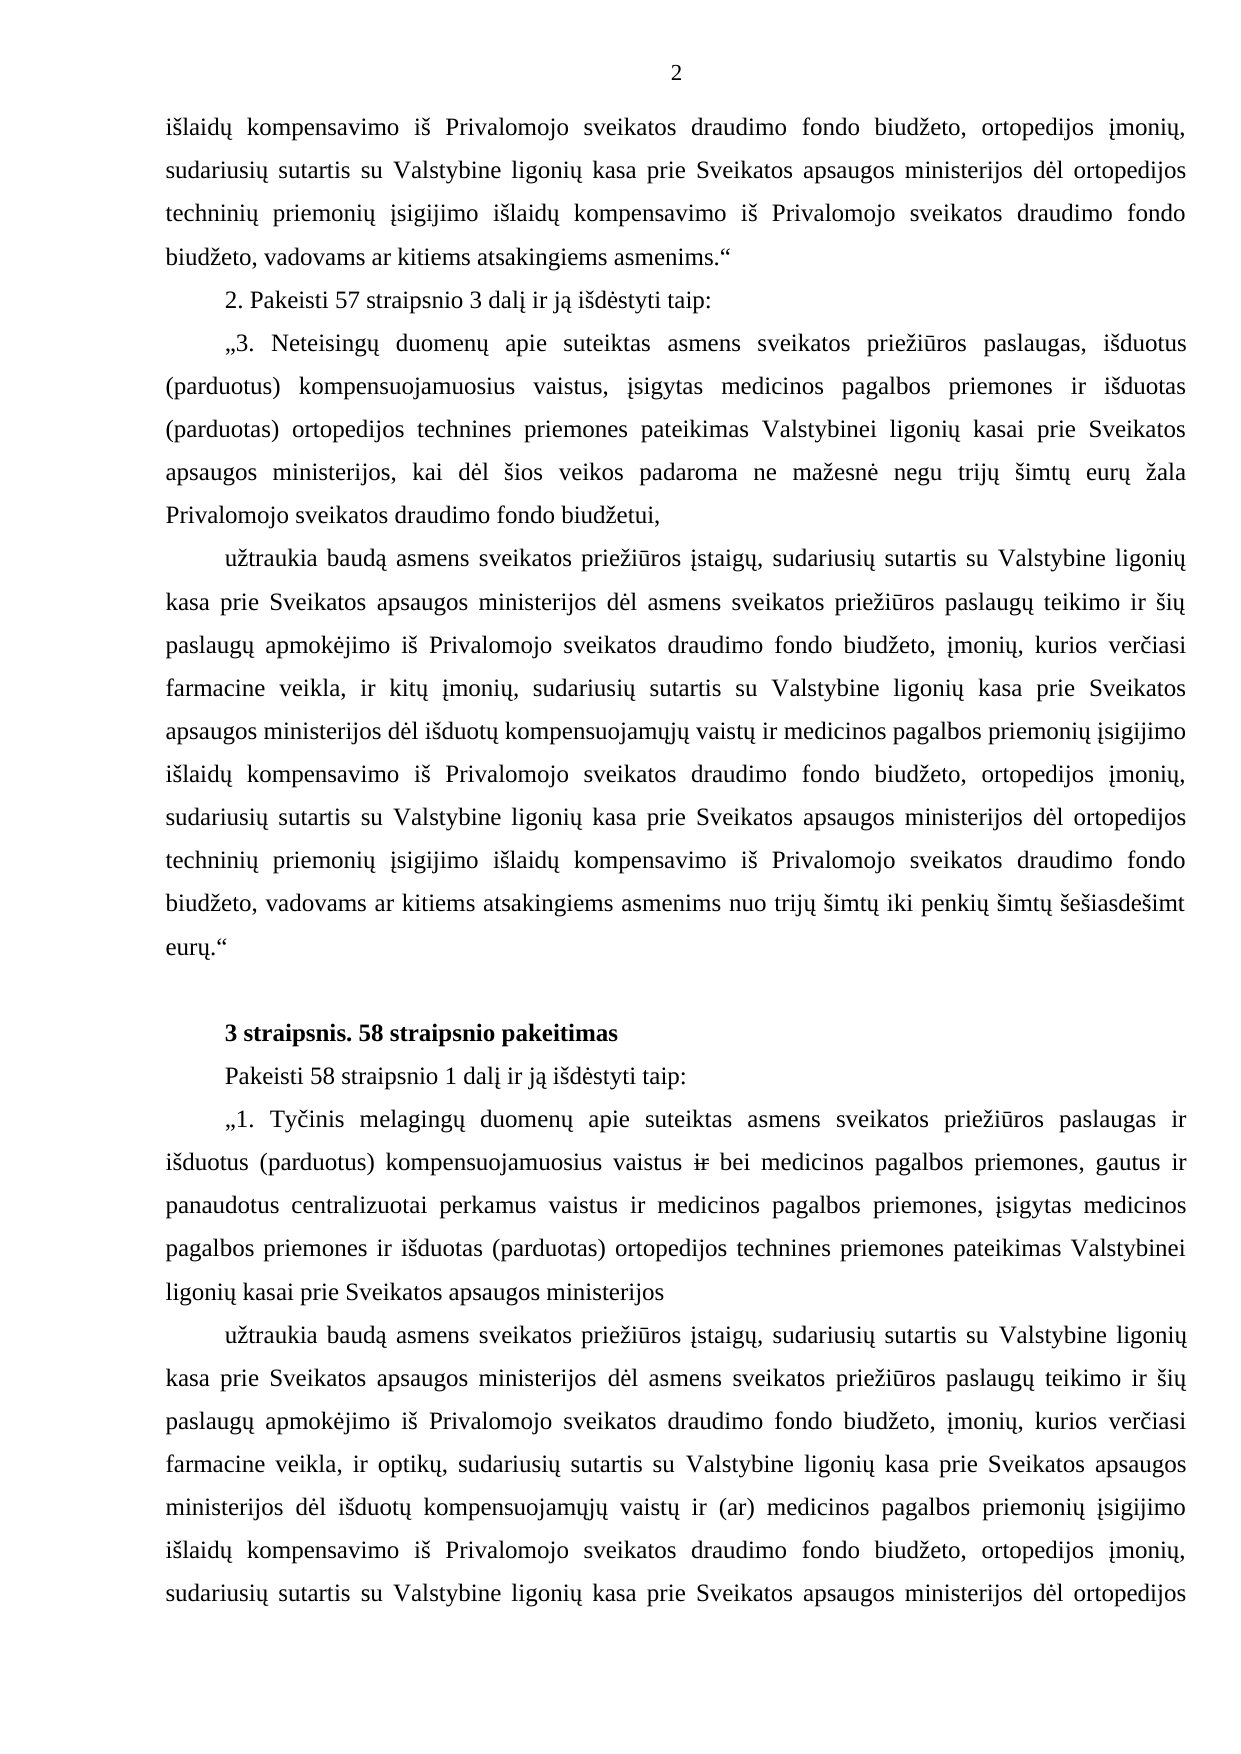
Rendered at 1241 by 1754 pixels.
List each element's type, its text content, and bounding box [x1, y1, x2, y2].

text 2. Pakeisti 57 straipsnio 3 dalį ir ją išdėstyti taip: [165, 285, 1187, 313]
text 3 straipsnis. 58 straipsnio pakeitimas [165, 1018, 1187, 1047]
text „3. Neteisingų duomenų apie suteiktas asmens sveikatos priežiūros paslaugas, išduotus (parduotus) kompensuojamuosius vaistus, įsigytas medicinos pagalbos priemones ir išduotas (parduotas) ortopedijos technines priemones pateikimas Valstybinei ligonių kasai prie Sveikatos apsaugos ministerijos, kai dėl šios veikos padaroma ne mažesnė negu trijų šimtų eurų žala Privalomojo sveikatos draudimo fondo biudžetui, [165, 328, 1187, 529]
text išlaidų kompensavimo iš Privalomojo sveikatos draudimo fondo biudžeto, ortopedijos įmonių, sudariusių sutartis su Valstybine ligonių kasa prie Sveikatos apsaugos ministerijos dėl ortopedijos techninių priemonių įsigijimo išlaidų kompensavimo iš Privalomojo sveikatos draudimo fondo biudžeto, vadovams ar kitiems atsakingiems asmenims.“ [165, 112, 1187, 270]
text užtraukia baudą asmens sveikatos priežiūros įstaigų, sudariusių sutartis su Valstybine ligonių kasa prie Sveikatos apsaugos ministerijos dėl asmens sveikatos priežiūros paslaugų teikimo ir šių paslaugų apmokėjimo iš Privalomojo sveikatos draudimo fondo biudžeto, įmonių, kurios verčiasi farmacine veikla, ir kitų įmonių, sudariusių sutartis su Valstybine ligonių kasa prie Sveikatos apsaugos ministerijos dėl išduotų kompensuojamųjų vaistų ir medicinos pagalbos priemonių įsigijimo išlaidų kompensavimo iš Privalomojo sveikatos draudimo fondo biudžeto, ortopedijos įmonių, sudariusių sutartis su Valstybine ligonių kasa prie Sveikatos apsaugos ministerijos dėl ortopedijos techninių priemonių įsigijimo išlaidų kompensavimo iš Privalomojo sveikatos draudimo fondo biudžeto, vadovams ar kitiems atsakingiems asmenims nuo trijų šimtų iki penkių šimtų šešiasdešimt eurų.“ [165, 543, 1187, 960]
text Pakeisti 58 straipsnio 1 dalį ir ją išdėstyti taip: [224, 1061, 1187, 1090]
text užtraukia baudą asmens sveikatos priežiūros įstaigų, sudariusių sutartis su Valstybine ligonių kasa prie Sveikatos apsaugos ministerijos dėl asmens sveikatos priežiūros paslaugų teikimo ir šių paslaugų apmokėjimo iš Privalomojo sveikatos draudimo fondo biudžeto, įmonių, kurios verčiasi farmacine veikla, ir optikų, sudariusių sutartis su Valstybine ligonių kasa prie Sveikatos apsaugos ministerijos dėl išduotų kompensuojamųjų vaistų ir (ar) medicinos pagalbos priemonių įsigijimo išlaidų kompensavimo iš Privalomojo sveikatos draudimo fondo biudžeto, ortopedijos įmonių, sudariusių sutartis su Valstybine ligonių kasa prie Sveikatos apsaugos ministerijos dėl ortopedijos [165, 1320, 1187, 1607]
text „1. Tyčinis melagingų duomenų apie suteiktas asmens sveikatos priežiūros paslaugas ir išduotus (parduotus) kompensuojamuosius vaistus ir bei medicinos pagalbos priemones, gautus ir panaudotus centralizuotai perkamus vaistus ir medicinos pagalbos priemones, įsigytas medicinos pagalbos priemones ir išduotas (parduotas) ortopedijos technines priemones pateikimas Valstybinei ligonių kasai prie Sveikatos apsaugos ministerijos [165, 1104, 1187, 1305]
